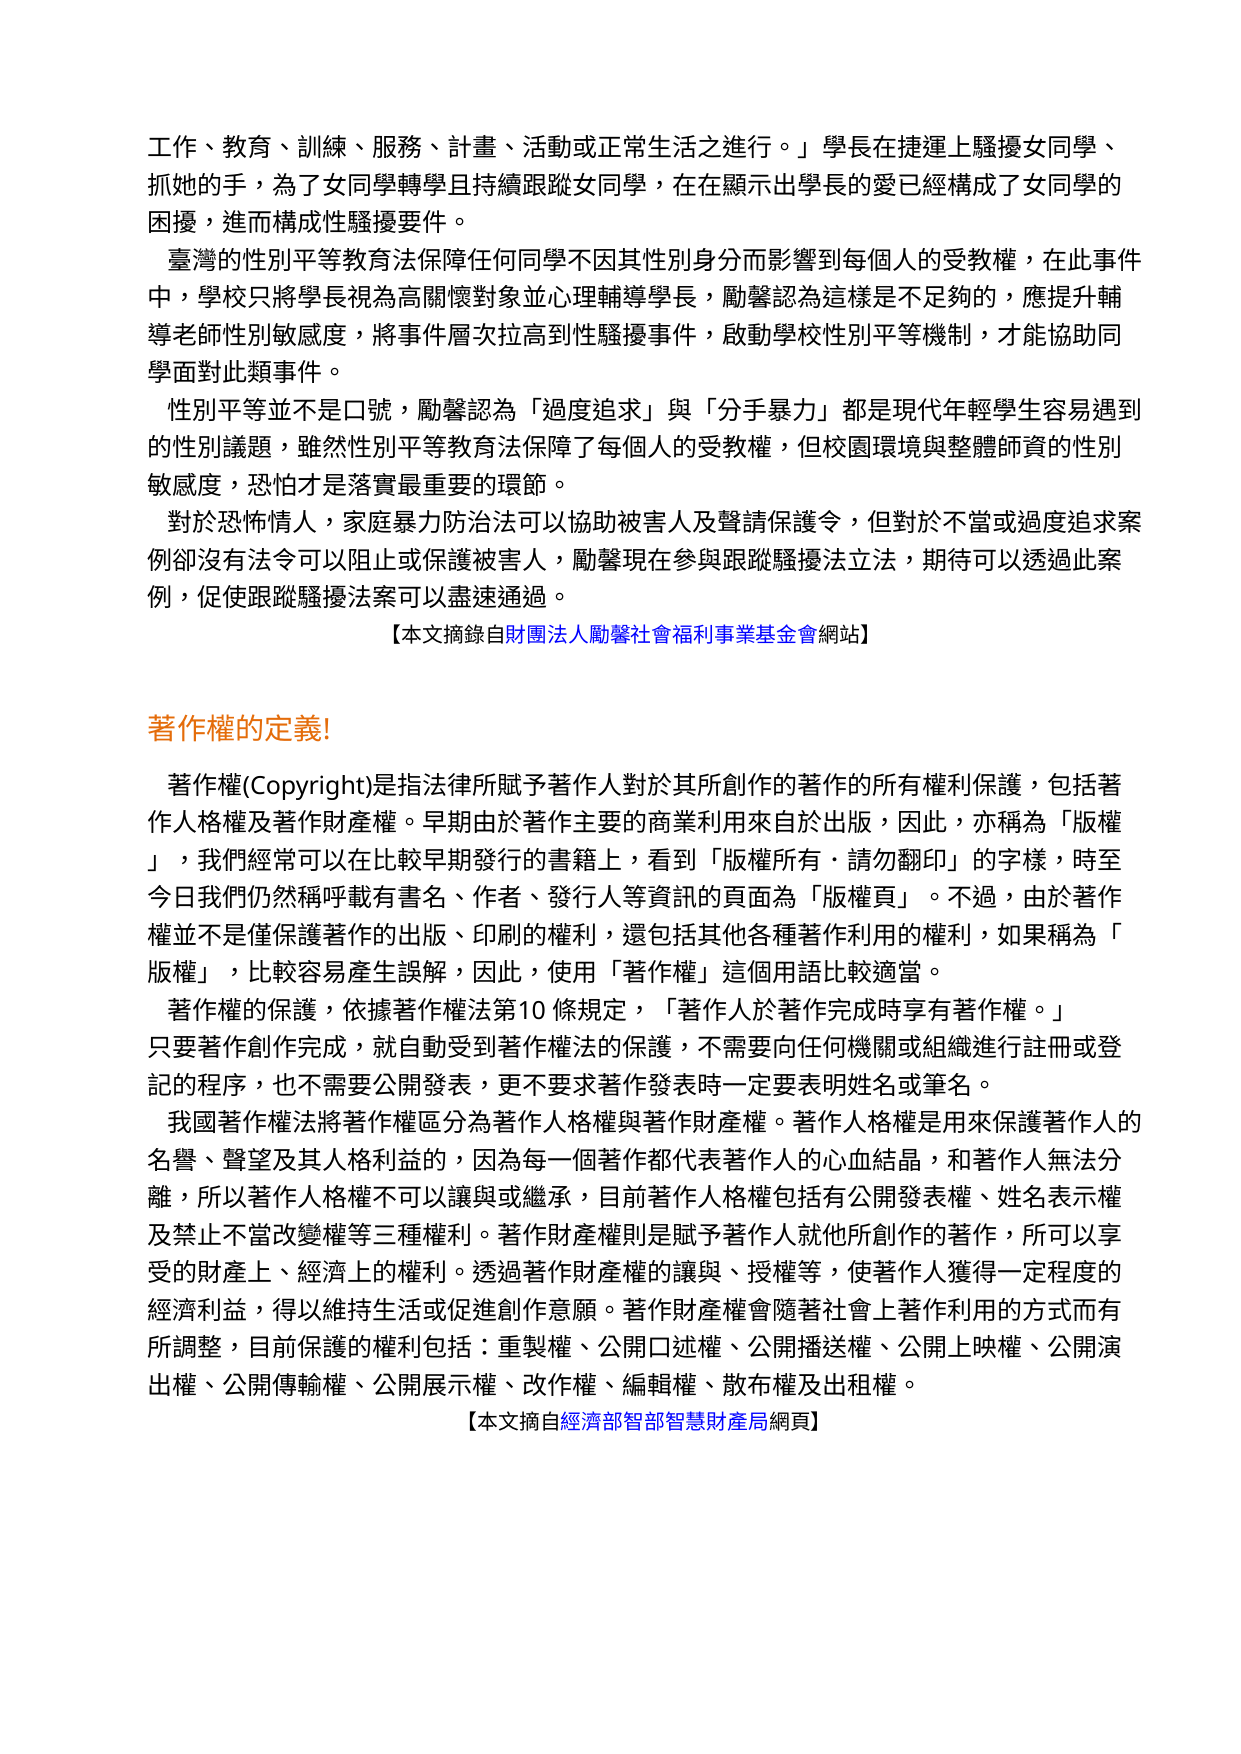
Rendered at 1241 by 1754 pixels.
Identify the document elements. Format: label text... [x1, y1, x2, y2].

text 【本文摘自經濟部智部智慧財產局網頁】 [148, 1402, 1144, 1439]
text 我國著作權法將著作權區分為著作人格權與著作財產權。著作人格權是用來保護著作人的名譽、聲望及其人格利益的，因為每一個著作都代表著作人的心血結晶，和著作人無法分離，所以著作人格權不可以讓與或繼承，目前著作人格權包括有公開發表權、姓名表示權及禁止不當改變權等三種權利。著作財產權則是賦予著作人就他所創作的著作，所可以享受的財產上、經濟上的權利。透過著作財產權的讓與、授權等，使著作人獲得一定程度的經濟利益，得以維持生活或促進創作意願。著作財產權會隨著社會上著作利用的方式而有所調整，目前保護的權利包括：重製權、公開口述權、公開播送權、公開上映權、公開演出權、公開傳輸權、公開展示權、改作權、編輯權、散布權及出租權。 [148, 1102, 1144, 1402]
text 著作權的定義! [148, 689, 1144, 764]
text 工作、教育、訓練、服務、計畫、活動或正常生活之進行。」學長在捷運上騷擾女同學、抓她的手，為了女同學轉學且持續跟蹤女同學，在在顯示出學長的愛已經構成了女同學的困擾，進而構成性騷擾要件。 [148, 127, 1144, 239]
text 著作權的保護，依據著作權法第10 條規定，「著作人於著作完成時享有著作權。」 [148, 989, 1144, 1027]
text 臺灣的性別平等教育法保障任何同學不因其性別身分而影響到每個人的受教權，在此事件中，學校只將學長視為高關懷對象並心理輔導學長，勵馨認為這樣是不足夠的，應提升輔導老師性別敏感度，將事件層次拉高到性騷擾事件，啟動學校性別平等機制，才能協助同學面對此類事件。 [148, 239, 1144, 389]
text 性別平等並不是口號，勵馨認為「過度追求」與「分手暴力」都是現代年輕學生容易遇到的性別議題，雖然性別平等教育法保障了每個人的受教權，但校園環境與整體師資的性別敏感度，恐怕才是落實最重要的環節。 [148, 389, 1144, 502]
text 著作權(Copyright)是指法律所賦予著作人對於其所創作的著作的所有權利保護，包括著作人格權及著作財產權。早期由於著作主要的商業利用來自於出版，因此，亦稱為「版權」，我們經常可以在比較早期發行的書籍上，看到「版權所有．請勿翻印」的字樣，時至今日我們仍然稱呼載有書名、作者、發行人等資訊的頁面為「版權頁」。不過，由於著作權並不是僅保護著作的出版、印刷的權利，還包括其他各種著作利用的權利，如果稱為「版權」，比較容易產生誤解，因此，使用「著作權」這個用語比較適當。 [148, 764, 1144, 989]
text 【本文摘錄自財團法人勵馨社會福利事業基金會網站】 [148, 614, 1144, 652]
text 對於恐怖情人，家庭暴力防治法可以協助被害人及聲請保護令，但對於不當或過度追求案例卻沒有法令可以阻止或保護被害人，勵馨現在參與跟蹤騷擾法立法，期待可以透過此案例，促使跟蹤騷擾法案可以盡速通過。 [148, 502, 1144, 614]
text 只要著作創作完成，就自動受到著作權法的保護，不需要向任何機關或組織進行註冊或登記的程序，也不需要公開發表，更不要求著作發表時一定要表明姓名或筆名。 [148, 1027, 1144, 1102]
